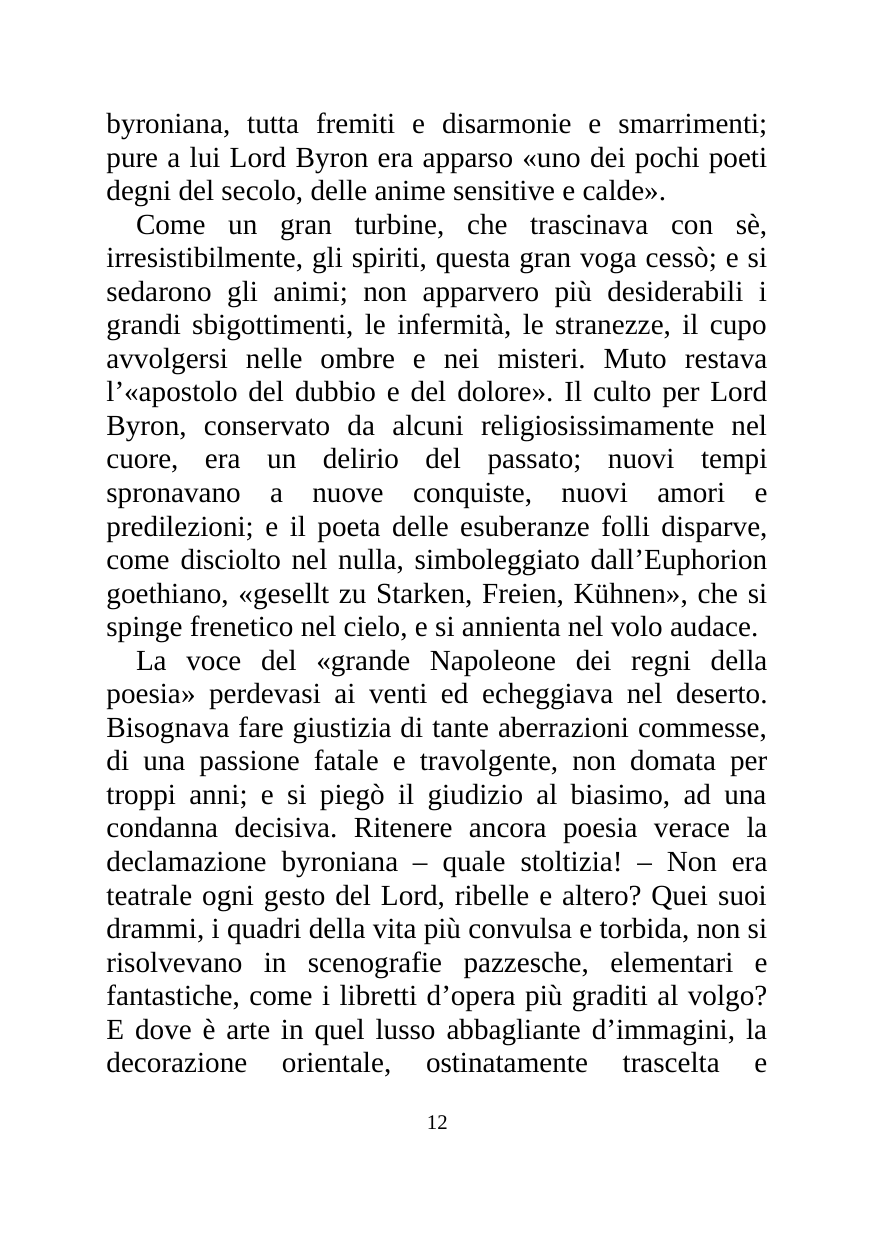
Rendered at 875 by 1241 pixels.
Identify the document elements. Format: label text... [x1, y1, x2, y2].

text byroniana, tutta fremiti e disarmonie e smarrimenti; pure a lui Lord Byron era apparso «uno dei pochi poeti degni del secolo, delle anime sensitive e calde». [106, 106, 768, 207]
text Come un gran turbine, che trascinava con sè, irresistibilmente, gli spiriti, questa gran voga cessò; e si sedarono gli animi; non apparvero più desiderabili i grandi sbigottimenti, le infermità, le stranezze, il cupo avvolgersi nelle ombre e nei misteri. Muto restava l’«apostolo del dubbio e del dolore». Il culto per Lord Byron, conservato da alcuni religiosissimamente nel cuore, era un delirio del passato; nuovi tempi spronavano a nuove conquiste, nuovi amori e predilezioni; e il poeta delle esuberanze folli disparve, come disciolto nel nulla, simboleggiato dall’Euphorion goethiano, «gesellt zu Starken, Freien, Kühnen», che si spinge frenetico nel cielo, e si annienta nel volo audace. [106, 207, 768, 643]
text La voce del «grande Napoleone dei regni della poesia» perdevasi ai venti ed echeggiava nel deserto. Bisognava fare giustizia di tante aberrazioni commesse, di una passione fatale e travolgente, non domata per troppi anni; e si piegò il giudizio al biasimo, ad una condanna decisiva. Ritenere ancora poesia verace la declamazione byroniana – quale stoltizia! – Non era teatrale ogni gesto del Lord, ribelle e altero? Quei suoi drammi, i quadri della vita più convulsa e torbida, non si risolvevano in scenografie pazzesche, elementari e fantastiche, come i libretti d’opera più graditi al volgo? E dove è arte in quel lusso abbagliante d’immagini, la decorazione orientale, ostinatamente trascelta e [106, 643, 768, 1079]
